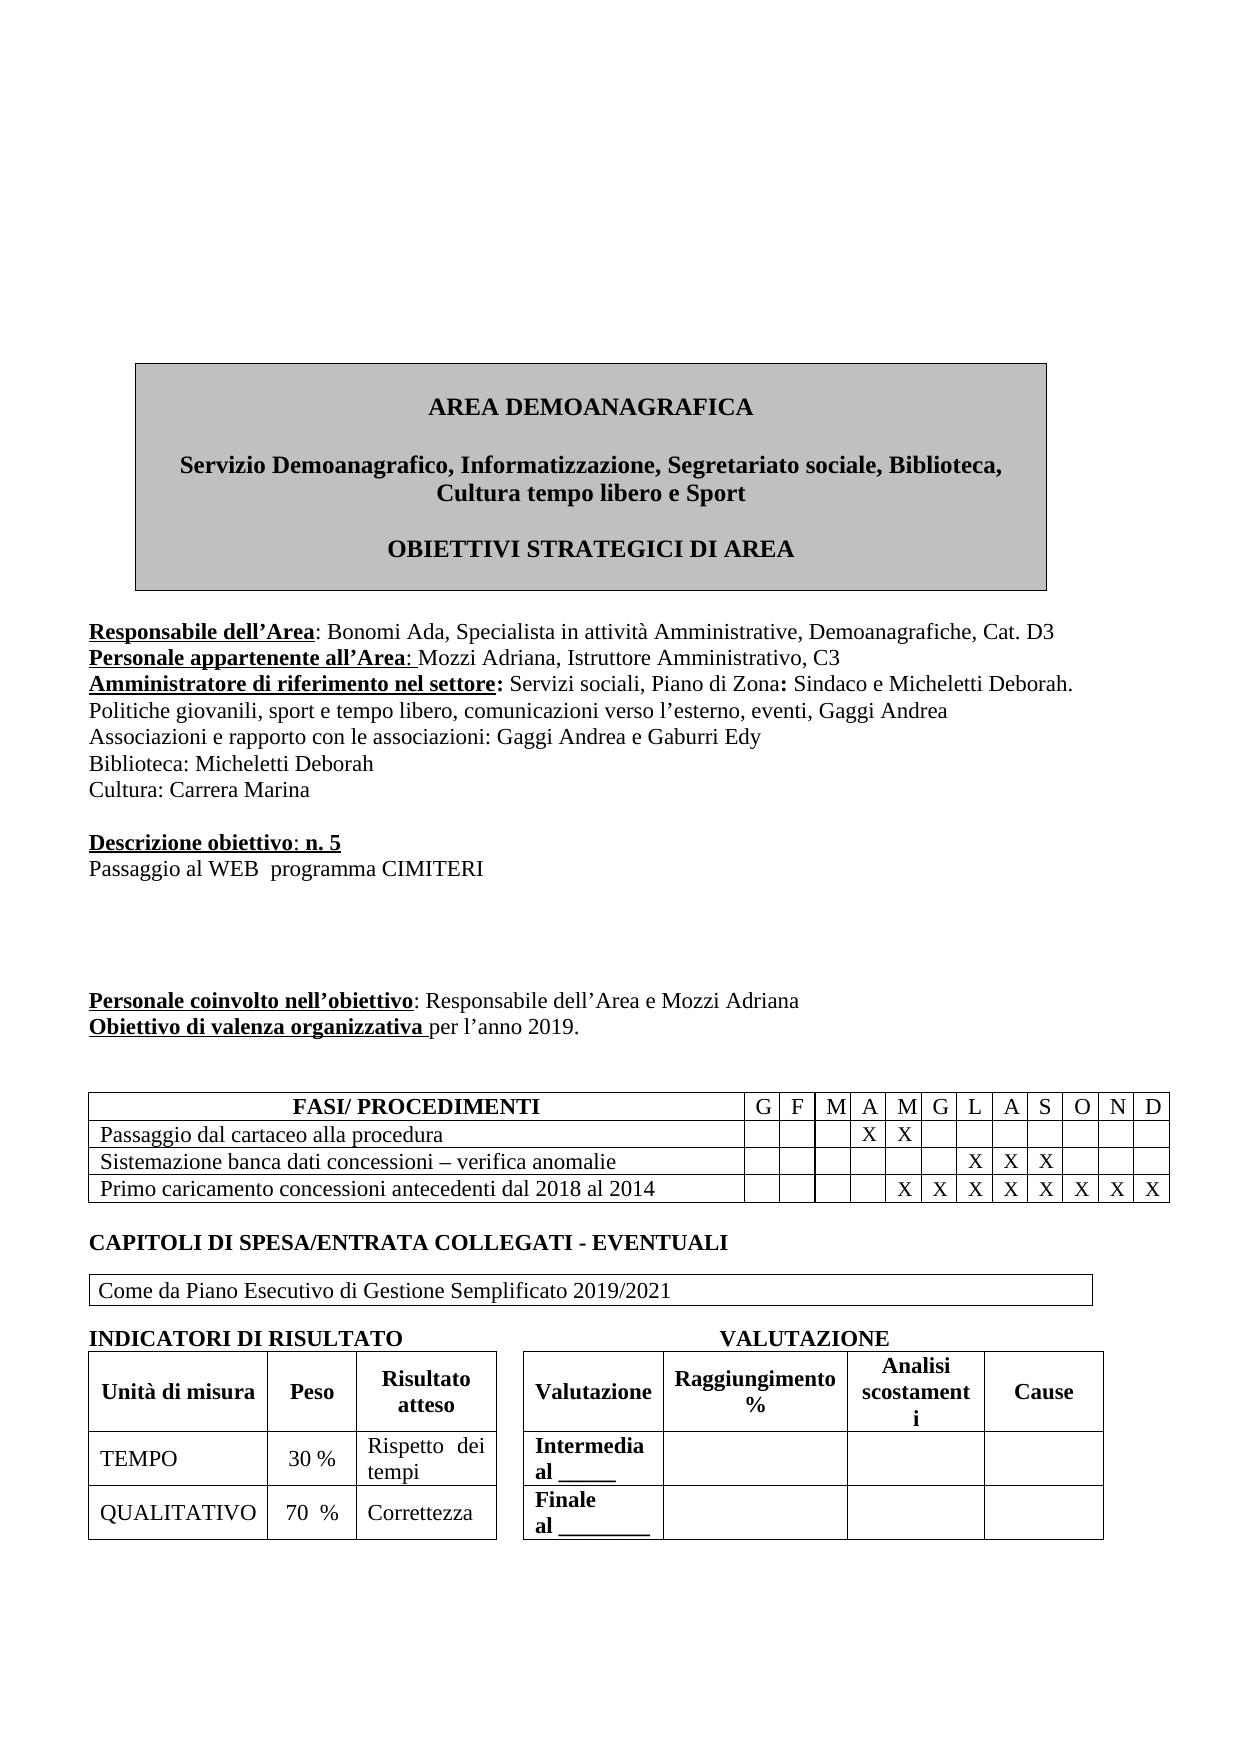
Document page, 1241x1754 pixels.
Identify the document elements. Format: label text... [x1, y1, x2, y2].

table_cell TEMPO [89, 1432, 267, 1485]
text Politiche giovanili, sport e tempo libero, comunicazioni verso l’esterno, eventi, Gaggi Andrea [89, 697, 1093, 723]
text Personale appartenente all’Area: Mozzi Adriana, Istruttore Amministrativo, C3 [89, 644, 1093, 671]
table_header Cause [985, 1352, 1103, 1431]
table_header S [1028, 1093, 1062, 1119]
table_cell [957, 1121, 992, 1147]
table_header A [851, 1093, 885, 1119]
table_cell [1063, 1121, 1098, 1147]
table_cell [745, 1121, 779, 1147]
table_header Analisi scostamenti [848, 1352, 984, 1431]
text Biblioteca: Micheletti Deborah [89, 749, 1093, 776]
table_header Risultato atteso [357, 1352, 496, 1431]
table_cell [497, 1485, 523, 1538]
table_cell [1134, 1121, 1169, 1147]
table_cell [816, 1148, 850, 1174]
table_cell X [851, 1121, 885, 1147]
table_cell Primo caricamento concessioni antecedenti dal 2018 al 2014 [89, 1175, 744, 1202]
table_cell Intermedia al _____ [524, 1432, 663, 1485]
table_cell [848, 1432, 984, 1485]
table_header G [922, 1093, 956, 1119]
table_header O [1063, 1093, 1098, 1119]
table_cell [816, 1175, 850, 1202]
table_cell [1028, 1121, 1062, 1147]
table_header A [993, 1093, 1027, 1119]
table_cell [886, 1148, 921, 1174]
table_cell Finale al ________ [524, 1486, 663, 1538]
table_cell X [1028, 1148, 1062, 1174]
table_cell [851, 1148, 885, 1174]
table_cell Passaggio dal cartaceo alla procedura [89, 1121, 744, 1147]
table_cell QUALITATIVO [89, 1486, 267, 1538]
table_cell [922, 1148, 956, 1174]
table_header Valutazione [524, 1352, 663, 1431]
table_cell [816, 1121, 850, 1147]
table_cell Correttezza [357, 1486, 496, 1538]
table_cell 30 % [268, 1432, 356, 1485]
table_header M [886, 1093, 921, 1119]
table_header D [1134, 1093, 1169, 1119]
text Cultura: Carrera Marina [89, 776, 1093, 802]
table_header Unità di misura [89, 1352, 267, 1431]
table_cell [664, 1432, 847, 1485]
table_cell [985, 1486, 1103, 1538]
table_header N [1099, 1093, 1133, 1119]
table_cell X [886, 1121, 921, 1147]
table_cell [780, 1148, 814, 1174]
text Obiettivo di valenza organizzativa per l’anno 2019. [89, 1013, 1093, 1039]
table_cell X [1134, 1175, 1169, 1202]
text INDICATORI DI RISULTATO VALUTAZIONE [89, 1324, 1093, 1351]
table_cell X [1099, 1175, 1133, 1202]
text Descrizione obiettivo: n. 5 [89, 829, 1093, 855]
table_cell X [957, 1175, 992, 1202]
table_cell [848, 1486, 984, 1538]
text Associazioni e rapporto con le associazioni: Gaggi Andrea e Gaburri Edy [89, 723, 1093, 749]
table_cell [780, 1121, 814, 1147]
table_cell [1134, 1148, 1169, 1174]
text Responsabile dell’Area: Bonomi Ada, Specialista in attività Amministrative, Demoanagrafiche, Cat. D3 [89, 618, 1093, 644]
table_cell X [993, 1175, 1027, 1202]
table_header AREA DEMOANAGRAFICA Servizio Demoanagrafico, Informatizzazione, Segretariato sociale, Biblioteca, Cultura tempo libero e Sport OBIETTIVI STRATEGICI DI AREA [136, 364, 1046, 590]
text Amministratore di riferimento nel settore: Servizi sociali, Piano di Zona: Sindaco e Micheletti Deborah. [89, 671, 1093, 697]
table_cell [1063, 1148, 1098, 1174]
table_header G [745, 1093, 779, 1119]
table_header Peso [268, 1352, 356, 1431]
text CAPITOLI DI SPESA/ENTRATA COLLEGATI - EVENTUALI [89, 1229, 1093, 1256]
table_header [497, 1351, 523, 1431]
table_cell X [886, 1175, 921, 1202]
text Passaggio al WEB programma CIMITERI [89, 855, 1093, 881]
table_cell [922, 1121, 956, 1147]
table_cell Rispetto dei tempi [357, 1432, 496, 1485]
table_cell X [922, 1175, 956, 1202]
table_cell [780, 1175, 814, 1202]
table_cell X [957, 1148, 992, 1174]
table_cell [851, 1175, 885, 1202]
table_header FASI/ PROCEDIMENTI [89, 1093, 744, 1119]
table_cell X [1028, 1175, 1062, 1202]
table_cell X [1063, 1175, 1098, 1202]
table_cell Sistemazione banca dati concessioni – verifica anomalie [89, 1148, 744, 1174]
table_header F [780, 1093, 814, 1119]
table_header Raggiungimento % [664, 1352, 847, 1431]
text Personale coinvolto nell’obiettivo: Responsabile dell’Area e Mozzi Adriana [89, 987, 1093, 1013]
table_cell [664, 1486, 847, 1538]
table_cell [993, 1121, 1027, 1147]
table_cell 70 % [268, 1486, 356, 1538]
table_cell [497, 1431, 523, 1485]
table_cell [1099, 1121, 1133, 1147]
table_header M [816, 1093, 850, 1119]
table_cell [745, 1148, 779, 1174]
table_header L [957, 1093, 992, 1119]
text Come da Piano Esecutivo di Gestione Semplificato 2019/2021 [90, 1275, 1092, 1305]
table_cell [1099, 1148, 1133, 1174]
table_cell [745, 1175, 779, 1202]
table_cell X [993, 1148, 1027, 1174]
table_cell [985, 1432, 1103, 1485]
